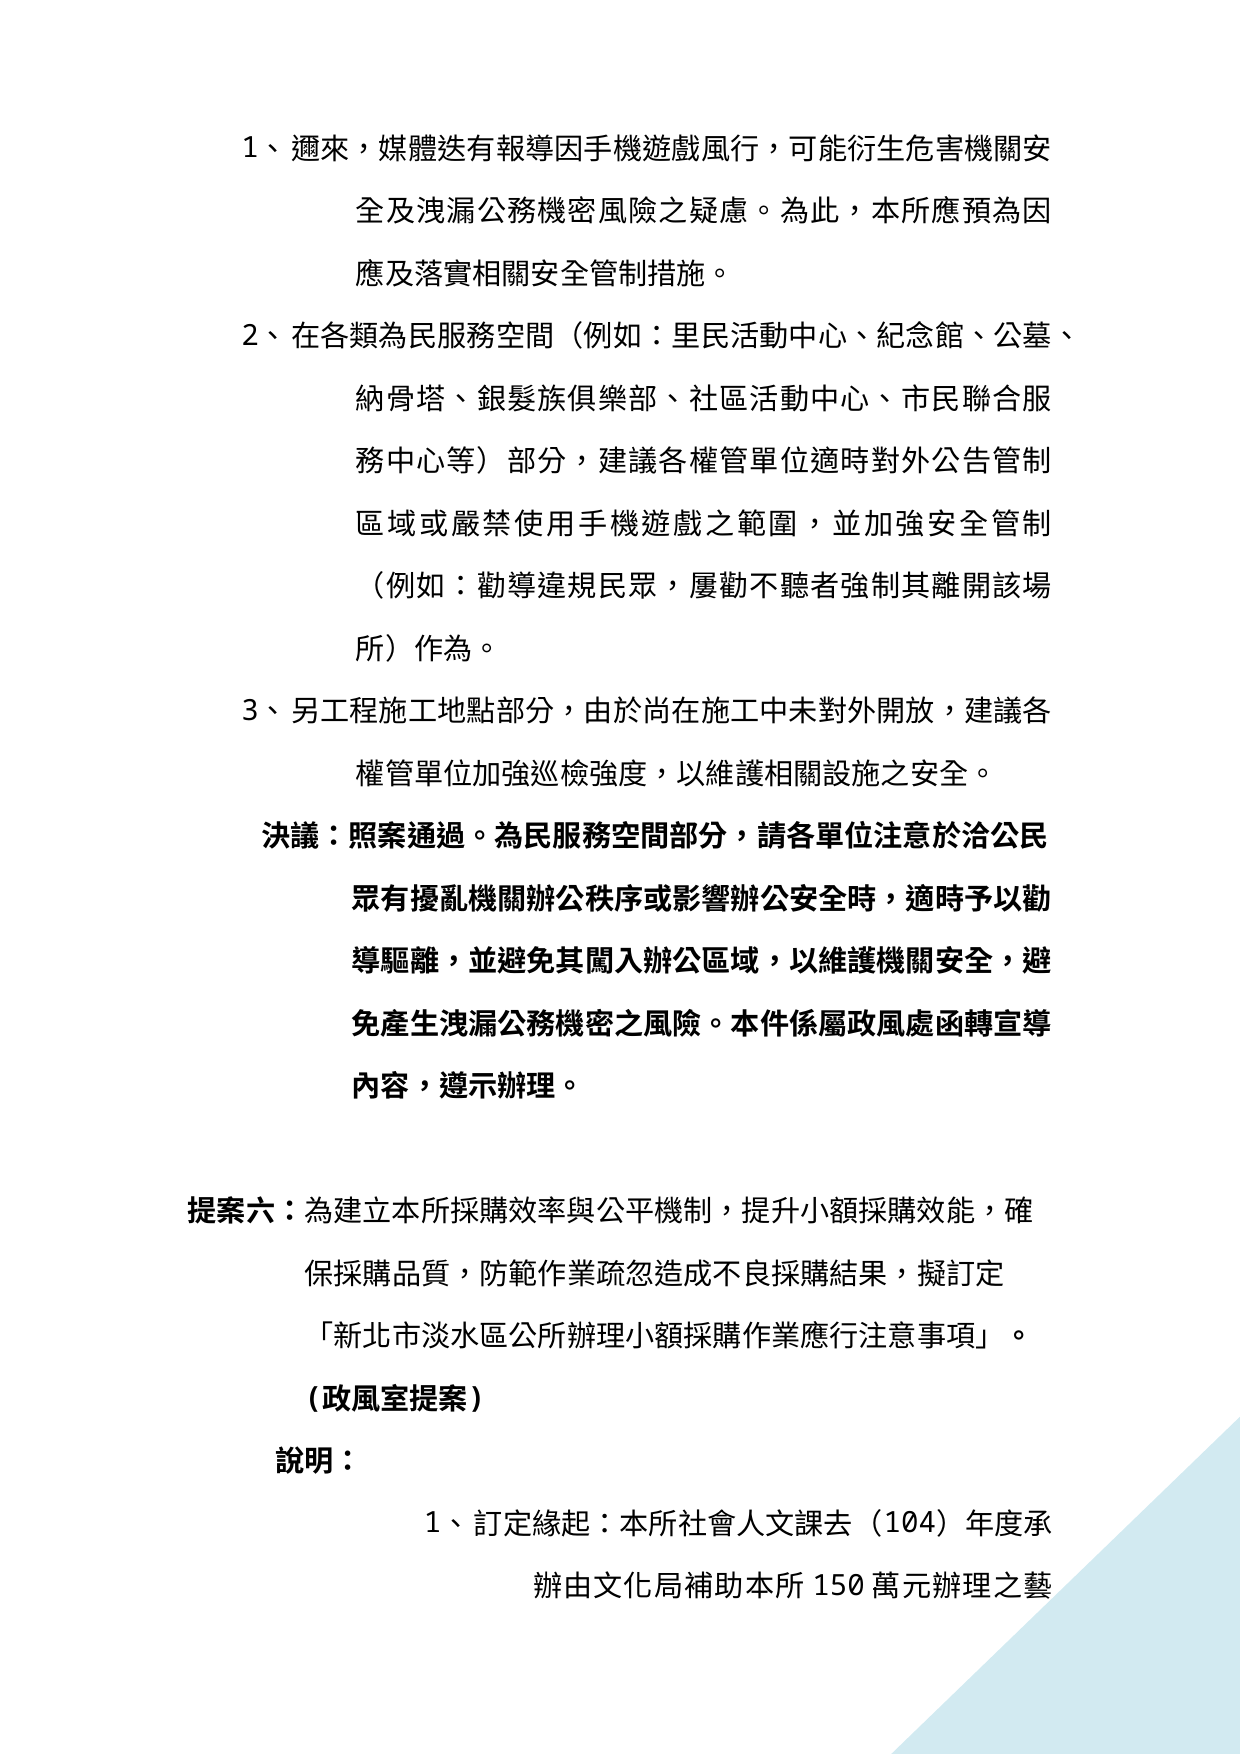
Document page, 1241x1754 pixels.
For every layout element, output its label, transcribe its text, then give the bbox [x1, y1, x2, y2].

list 訂定緣起：本所社會人文課去（104）年度承辦由文化局補助本所150萬元辦理之藝 [424, 1480, 1053, 1605]
text 說明： [187, 1417, 1053, 1480]
text 決議：照案通過。為民服務空間部分，請各單位注意於洽公民眾有擾亂機關辦公秩序或影響辦公安全時，適時予以勸導驅離，並避免其闖入辦公區域，以維護機關安全，避免產生洩漏公務機密之風險。本件係屬政風處函轉宣導內容，遵示辦理。 [232, 792, 1053, 1105]
list 在各類為民服務空間（例如：里民活動中心、紀念館、公墓、納骨塔、銀髮族俱樂部、社區活動中心、市民聯合服務中心等）部分，建議各權管單位適時對外公告管制區域或嚴禁使用手機遊戲之範圍，並加強安全管制（例如：勸導違規民眾，屢勸不聽者強制其離開該場所）作為。 [241, 292, 1053, 667]
text 提案六：為建立本所採購效率與公平機制，提升小額採購效能，確保採購品質，防範作業疏忽造成不良採購結果，擬訂定「新北市淡水區公所辦理小額採購作業應行注意事項」。(政風室提案) [187, 1167, 1053, 1417]
list 另工程施工地點部分，由於尚在施工中未對外開放，建議各權管單位加強巡檢強度，以維護相關設施之安全。 [241, 667, 1053, 792]
list 邇來，媒體迭有報導因手機遊戲風行，可能衍生危害機關安全及洩漏公務機密風險之疑慮。為此，本所應預為因應及落實相關安全管制措施。 [241, 105, 1053, 292]
